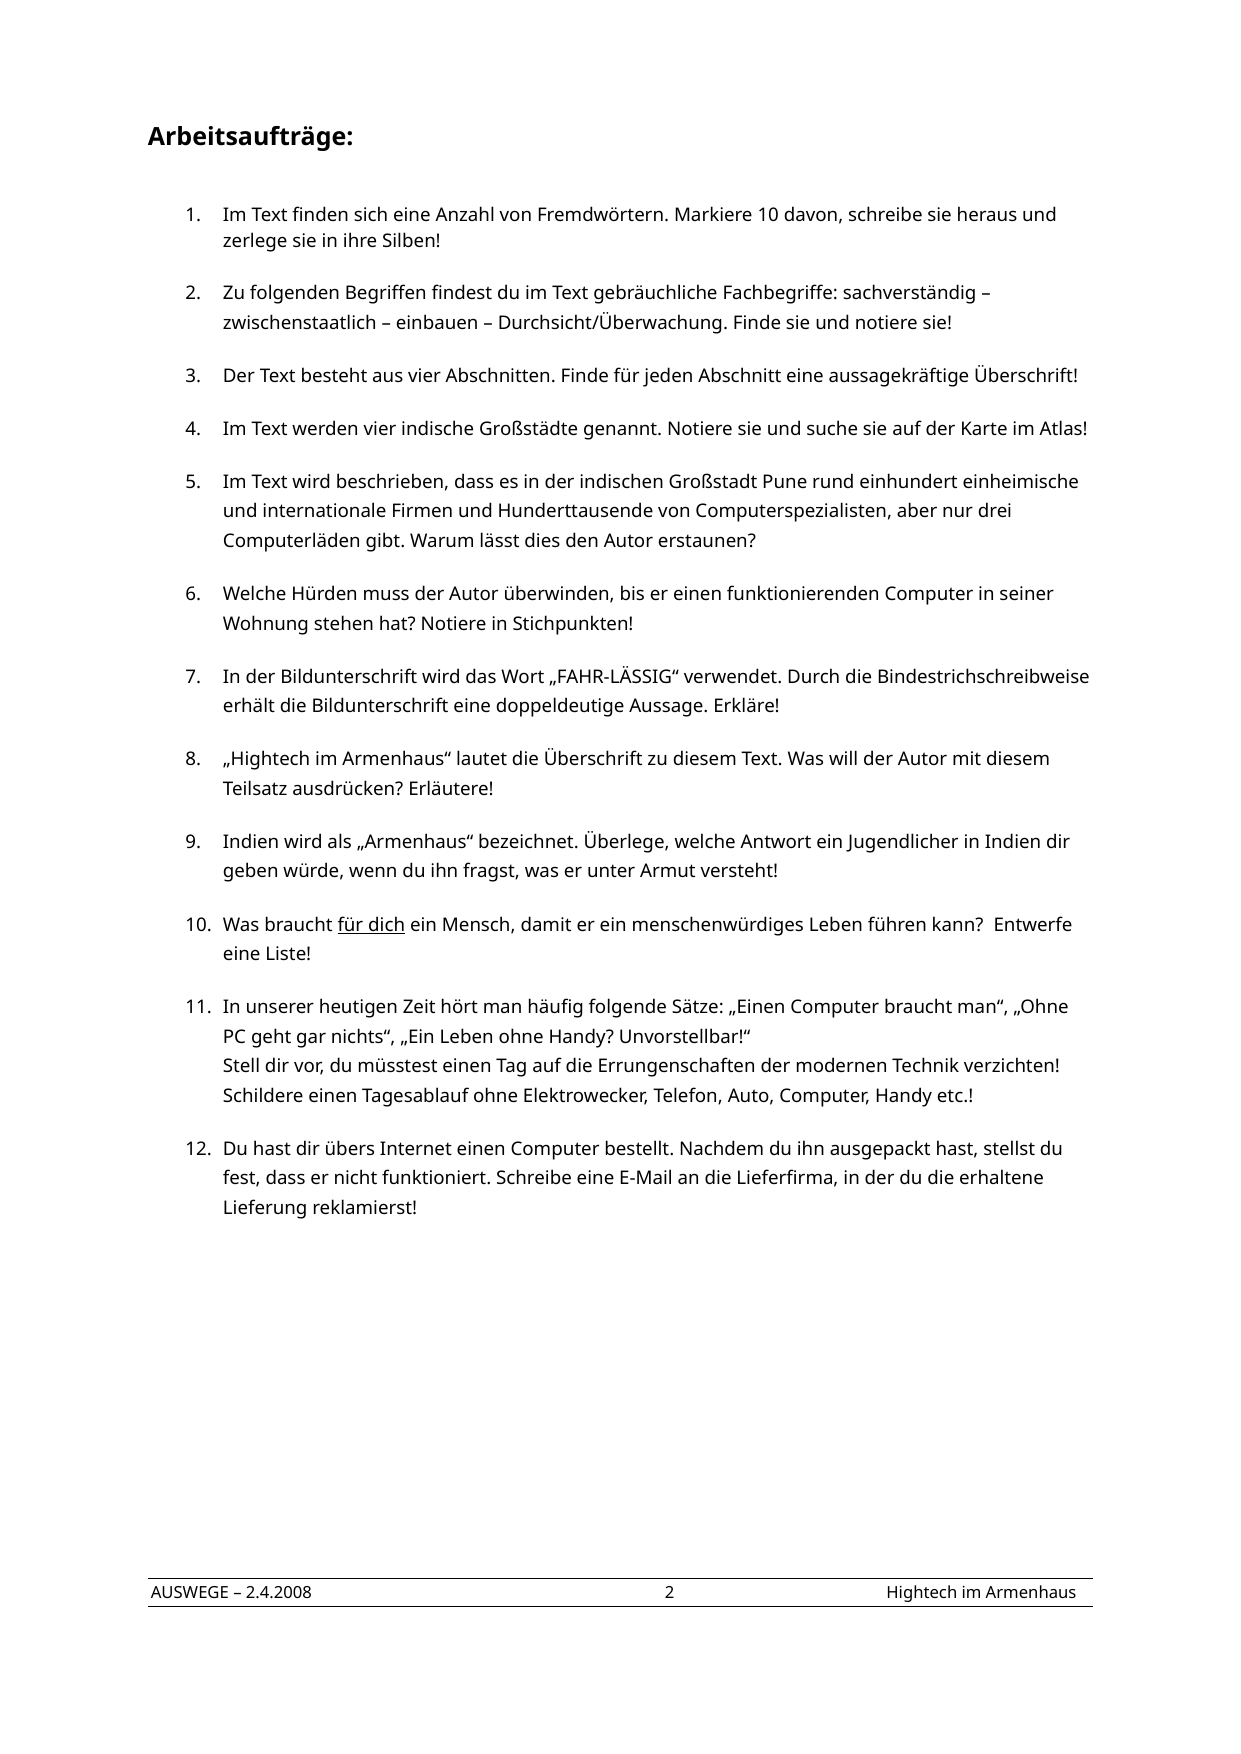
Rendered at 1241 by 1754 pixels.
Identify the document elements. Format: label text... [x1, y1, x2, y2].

text Arbeitsaufträge: [148, 118, 1093, 152]
list Im Text werden vier indische Großstädte genannt. Notiere sie und suche sie auf der Karte im Atlas! [185, 412, 1093, 441]
list „Hightech im Armenhaus“ lautet die Überschrift zu diesem Text. Was will der Autor mit diesem Teilsatz ausdrücken? Erläutere! [185, 742, 1093, 801]
list Im Text finden sich eine Anzahl von Fremdwörtern. Markiere 10 davon, schreibe sie heraus und zerlege sie in ihre Silben! [185, 201, 1093, 252]
list Was braucht für dich ein Mensch, damit er ein menschenwürdiges Leben führen kann? Entwerfe eine Liste! [185, 907, 1093, 966]
list In der Bildunterschrift wird das Wort „FAHR-LÄSSIG“ verwendet. Durch die Bindestrichschreibweise erhält die Bildunterschrift eine doppeldeutige Aussage. Erkläre! [185, 659, 1093, 718]
list Welche Hürden muss der Autor überwinden, bis er einen funktionierenden Computer in seiner Wohnung stehen hat? Notiere in Stichpunkten! [185, 577, 1093, 636]
list Zu folgenden Begriffen findest du im Text gebräuchliche Fachbegriffe: sachverständig – zwischenstaatlich – einbauen – Durchsicht/Überwachung. Finde sie und notiere sie! [185, 276, 1093, 335]
list In unserer heutigen Zeit hört man häufig folgende Sätze: „Einen Computer braucht man“, „Ohne PC geht gar nichts“, „Ein Leben ohne Handy? Unvorstellbar!“ Stell dir vor, du müsstest einen Tag auf die Errungenschaften der modernen Technik verzichten! Schildere einen Tagesablauf ohne Elektrowecker, Telefon, Auto, Computer, Handy etc.! [185, 990, 1093, 1108]
list Du hast dir übers Internet einen Computer bestellt. Nachdem du ihn ausgepackt hast, stellst du fest, dass er nicht funktioniert. Schreibe eine E-Mail an die Lieferfirma, in der du die erhaltene Lieferung reklamierst! [185, 1132, 1093, 1220]
list Der Text besteht aus vier Abschnitten. Finde für jeden Abschnitt eine aussagekräftige Überschrift! [185, 359, 1093, 388]
list Im Text wird beschrieben, dass es in der indischen Großstadt Pune rund einhundert einheimische und internationale Firmen und Hunderttausende von Computerspezialisten, aber nur drei Computerläden gibt. Warum lässt dies den Autor erstaunen? [185, 465, 1093, 553]
list Indien wird als „Armenhaus“ bezeichnet. Überlege, welche Antwort ein Jugendlicher in Indien dir geben würde, wenn du ihn fragst, was er unter Armut versteht! [185, 825, 1093, 884]
